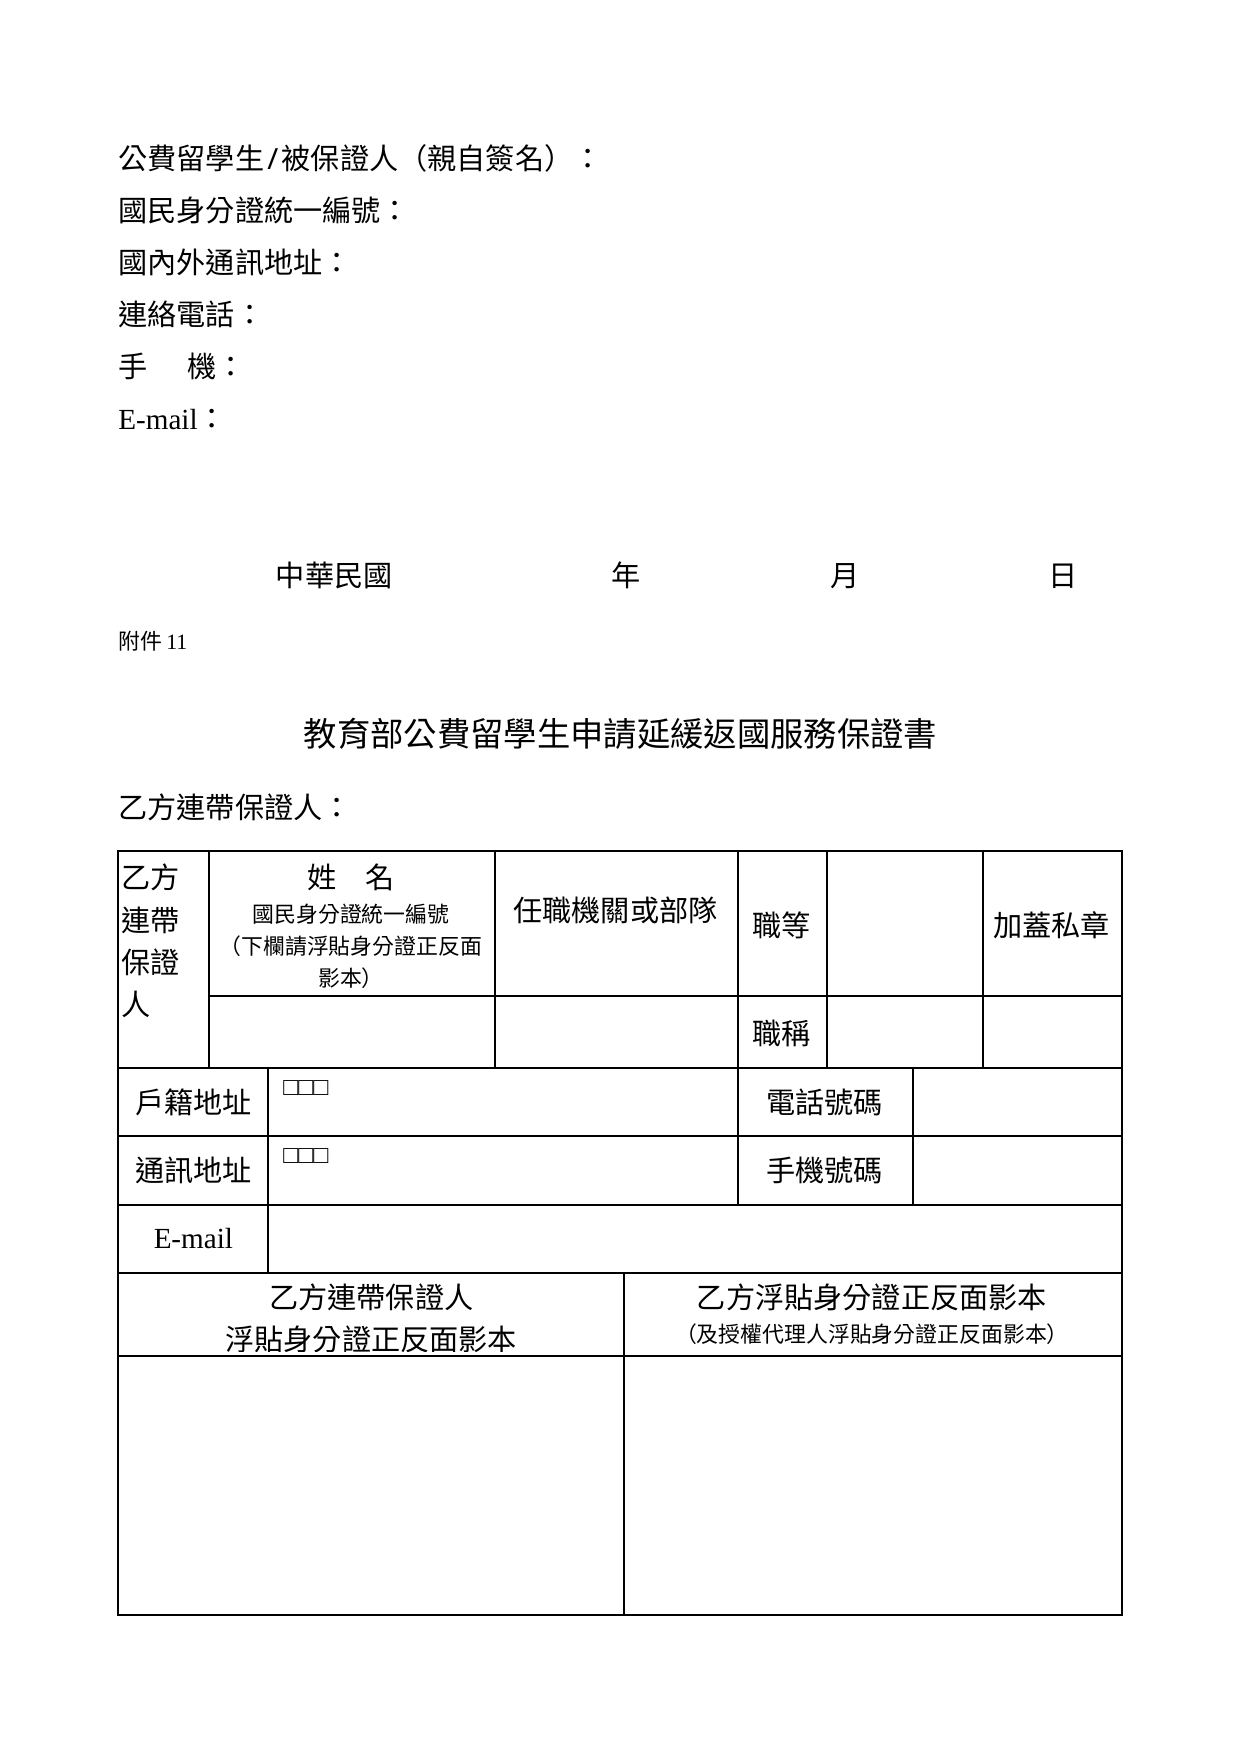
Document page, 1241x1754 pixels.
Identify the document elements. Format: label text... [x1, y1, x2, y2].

table_cell [625, 1357, 1121, 1614]
table_header 職等 [739, 852, 826, 995]
table_cell 手機號碼 [739, 1137, 912, 1204]
table_cell [914, 1137, 1121, 1204]
text 教育部公費留學生申請延緩返國服務保證書 [118, 708, 1122, 756]
table_cell [269, 1206, 1121, 1272]
table_cell [914, 1069, 1121, 1135]
text 國民身分證統一編號： [118, 178, 1122, 230]
table_cell 職稱 [739, 997, 826, 1067]
text 乙方連帶保證人： [118, 784, 1122, 827]
table_cell 電話號碼 [739, 1069, 912, 1135]
table_cell □□□ [269, 1069, 737, 1135]
table_cell 乙方浮貼身分證正反面影本 （及授權代理人浮貼身分證正反面影本） [625, 1274, 1121, 1354]
text 連絡電話： [118, 282, 1122, 334]
table_cell [984, 997, 1121, 1067]
table_cell 戶籍地址 [119, 1069, 267, 1135]
table_header [828, 852, 982, 995]
table_header 乙方連帶保證人 [119, 852, 208, 1067]
table_header 加蓋私章 [984, 852, 1121, 995]
text 中華民國 年 月 日 [118, 505, 1122, 595]
table_cell E-mail [119, 1206, 267, 1272]
text 附件11 [118, 604, 1122, 656]
table_cell [828, 997, 982, 1067]
text 手 機： [118, 334, 1122, 386]
table_cell [496, 997, 737, 1067]
table_cell 乙方連帶保證人 浮貼身分證正反面影本 [119, 1274, 623, 1354]
table_cell □□□ [269, 1137, 737, 1204]
table_header 姓 名 國民身分證統一編號 （下欄請浮貼身分證正反面影本） [210, 852, 494, 995]
table_header 任職機關或部隊 [496, 852, 737, 995]
text E-mail： [118, 386, 1122, 438]
text 公費留學生/被保證人（親自簽名）： [118, 126, 1122, 178]
table_cell [119, 1357, 623, 1614]
table_cell [210, 997, 494, 1067]
table_cell 通訊地址 [119, 1137, 267, 1204]
text 國內外通訊地址： [118, 230, 1122, 282]
